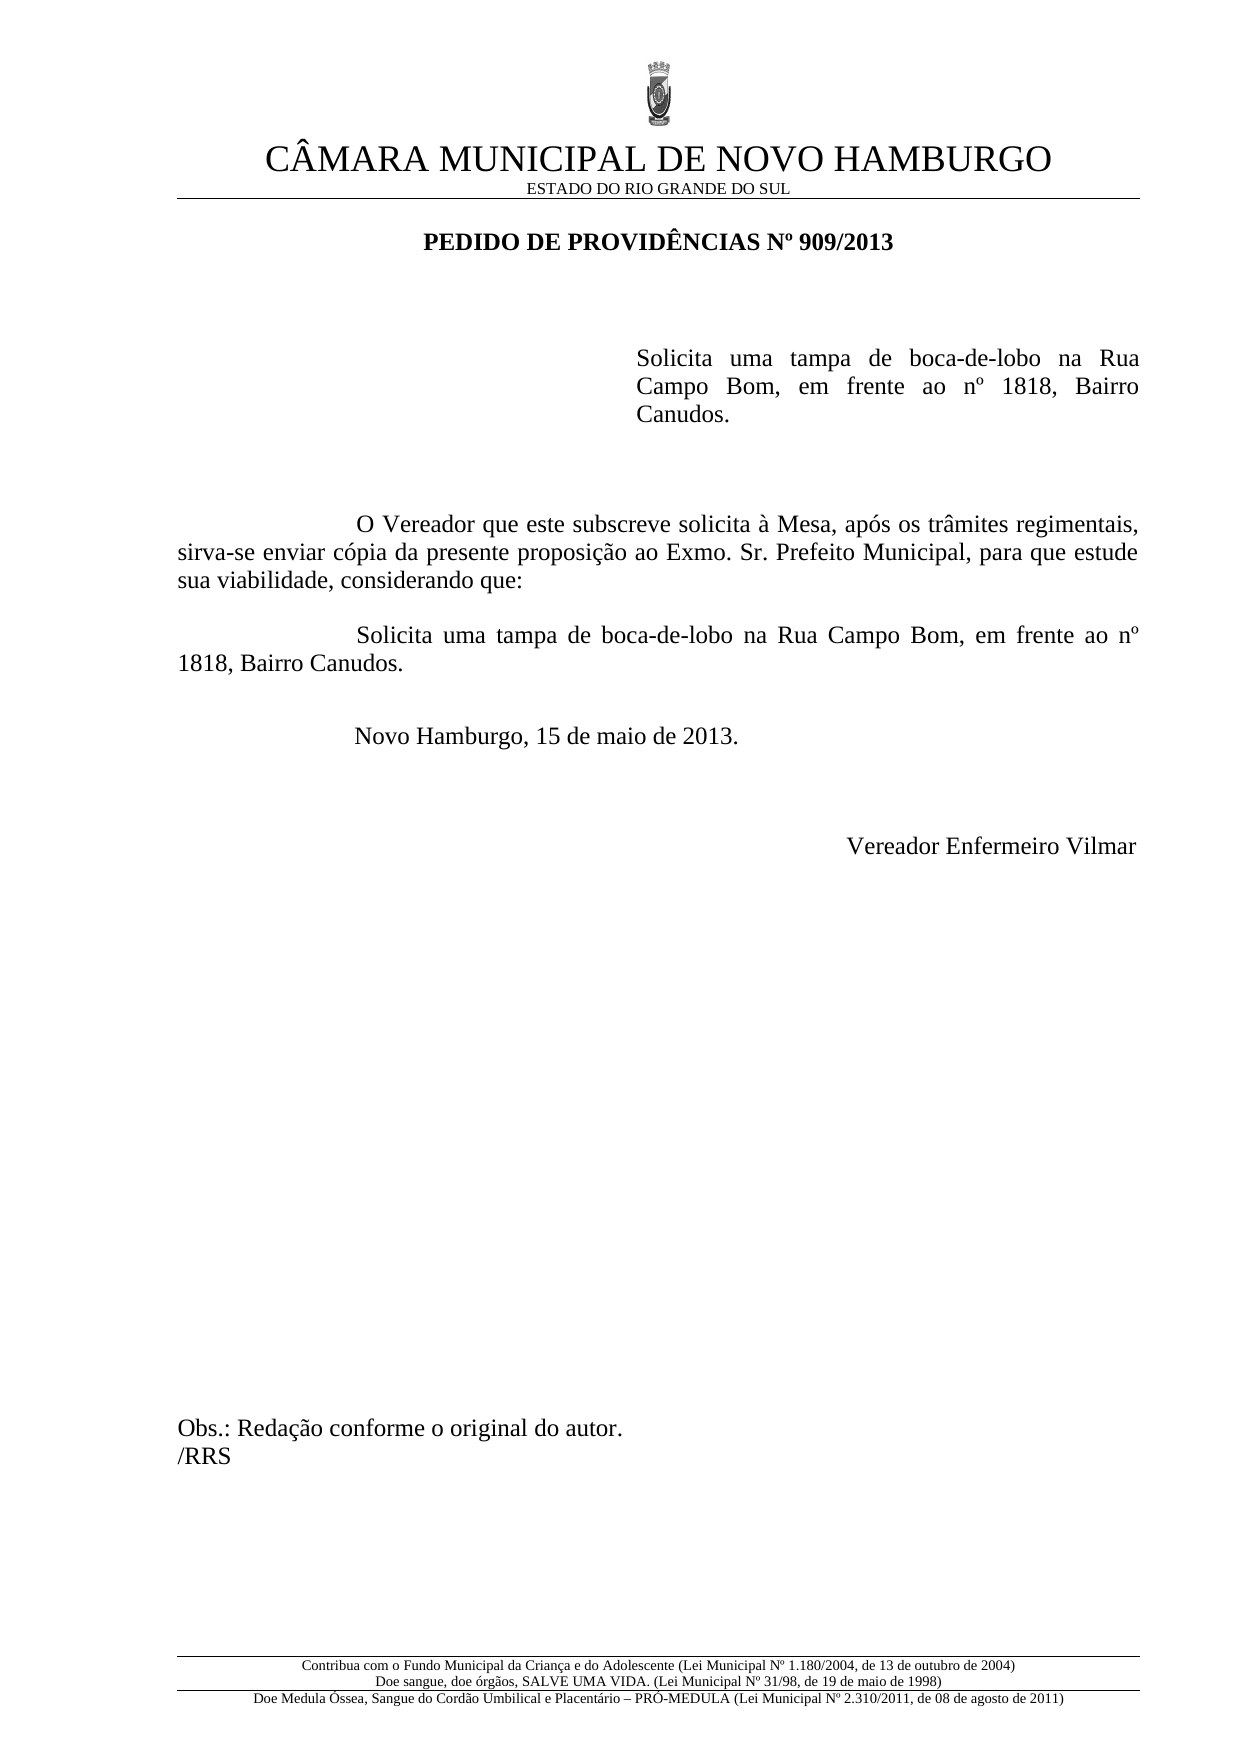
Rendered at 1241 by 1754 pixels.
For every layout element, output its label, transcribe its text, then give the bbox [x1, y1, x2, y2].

text Novo Hamburgo, 15 de maio de 2013. [177, 722, 1140, 750]
text O Vereador que este subscreve solicita à Mesa, após os trâmites regimentais, sirva-se enviar cópia da presente proposição ao Exmo. Sr. Prefeito Municipal, para que estude sua viabilidade, considerando que: [177, 510, 1140, 593]
text PEDIDO DE PROVIDÊNCIAS Nº 909/2013 [177, 228, 1140, 256]
text Obs.: Redação conforme o original do autor. [177, 1414, 1140, 1442]
text Vereador Enfermeiro Vilmar [768, 832, 1140, 860]
text Solicita uma tampa de boca-de-lobo na Rua Campo Bom, em frente ao nº 1818, Bairro Canudos. [177, 621, 1140, 677]
text /RRS [177, 1442, 1140, 1470]
text Solicita uma tampa de boca-de-lobo na Rua Campo Bom, em frente ao nº 1818, Bairro Canudos. [636, 344, 1140, 428]
